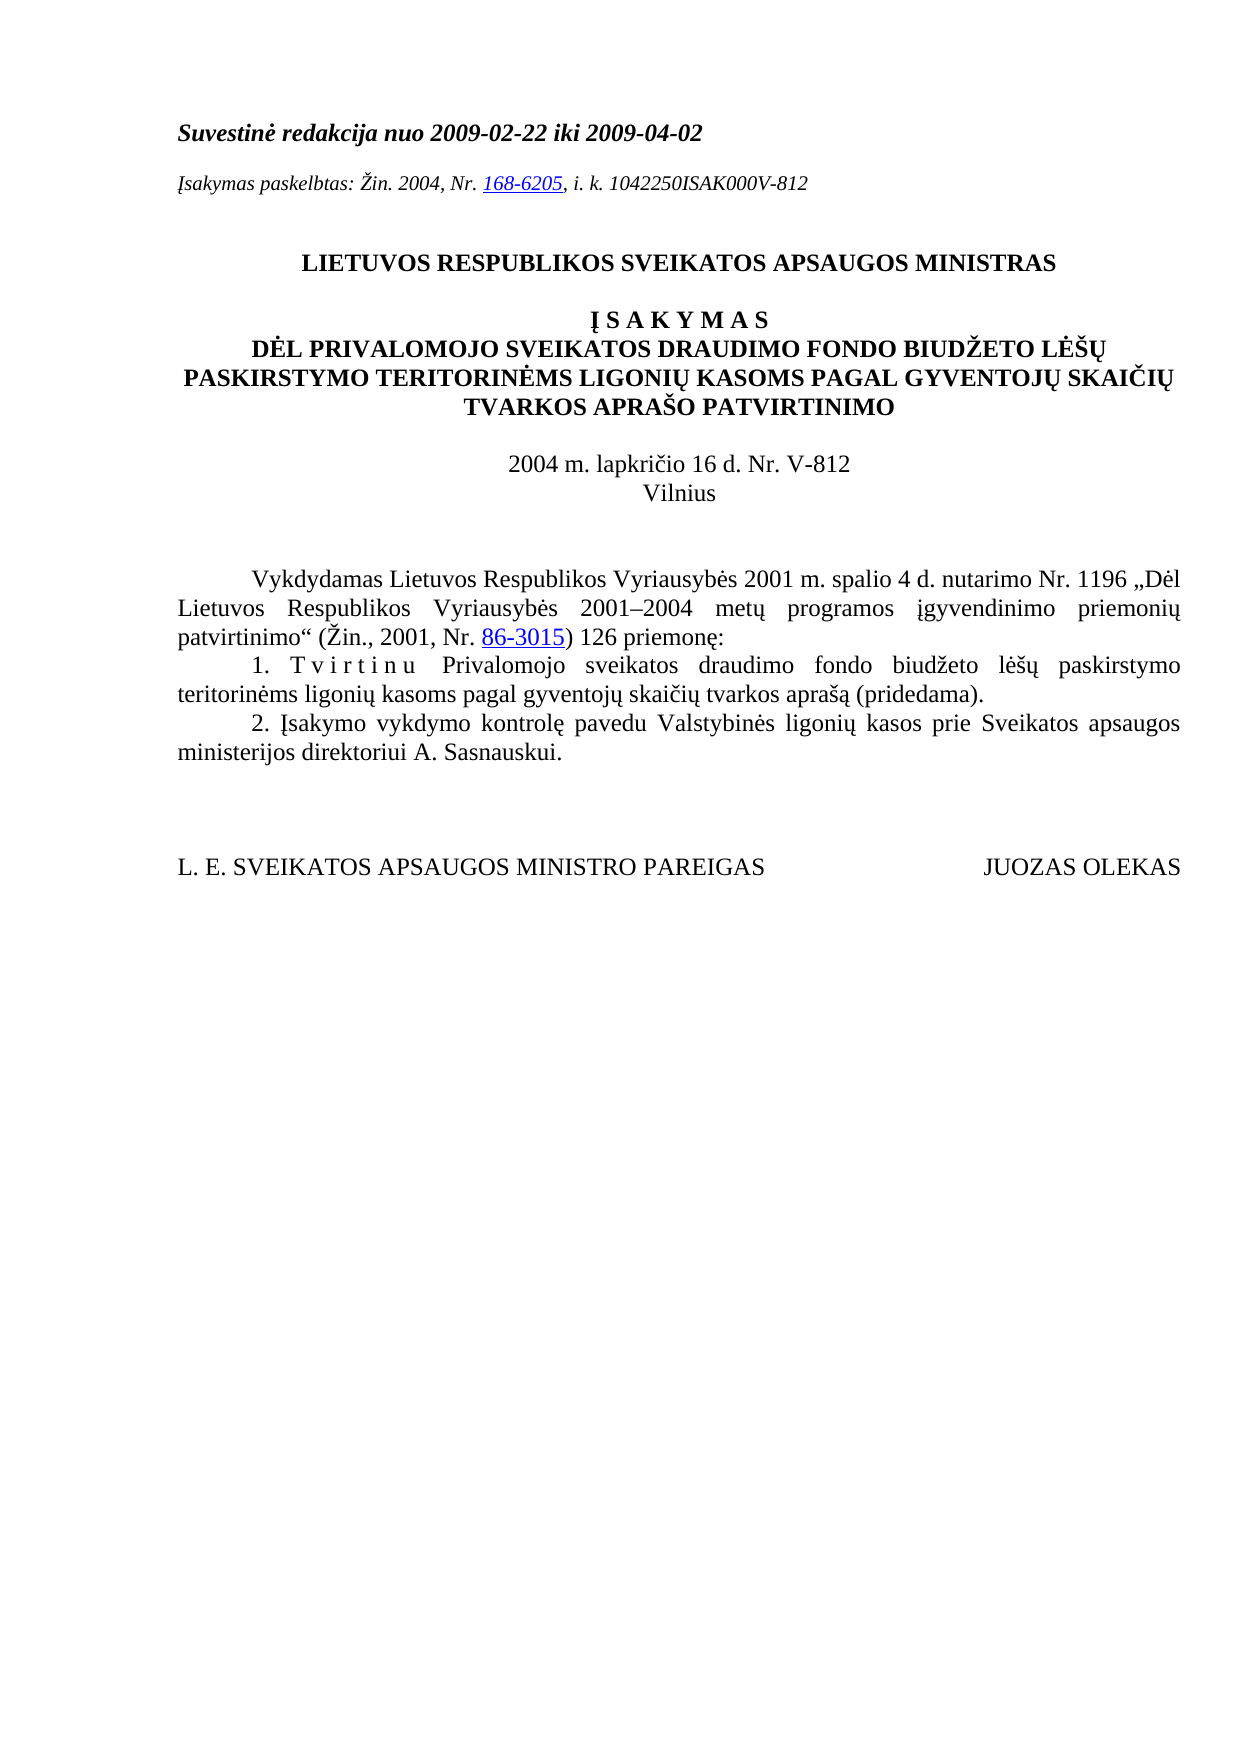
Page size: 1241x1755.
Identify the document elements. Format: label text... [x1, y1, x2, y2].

text Vykdydamas Lietuvos Respublikos Vyriausybės 2001 m. spalio 4 d. nutarimo Nr. 1196 „Dėl Lietuvos Respublikos Vyriausybės 2001–2004 metų programos įgyvendinimo priemonių patvirtinimo“ (Žin., 2001, Nr. 86-3015) 126 priemonę: [177, 564, 1181, 650]
text Vilnius [177, 478, 1181, 507]
text Įsakymas paskelbtas: Žin. 2004, Nr. 168-6205, i. k. 1042250ISAK000V-812 [177, 171, 1181, 195]
text LIETUVOS RESPUBLIKOS SVEIKATOS APSAUGOS MINISTRAS [177, 248, 1181, 277]
text 2. Įsakymo vykdymo kontrolę pavedu Valstybinės ligonių kasos prie Sveikatos apsaugos ministerijos direktoriui A. Sasnauskui. [177, 708, 1181, 765]
text 2004 m. lapkričio 16 d. Nr. V-812 [177, 449, 1181, 478]
text Suvestinė redakcija nuo 2009-02-22 iki 2009-04-02 [177, 118, 1181, 147]
text DĖL PRIVALOMOJO SVEIKATOS DRAUDIMO FONDO BIUDŽETO LĖŠŲ PASKIRSTYMO TERITORINĖMS LIGONIŲ KASOMS PAGAL GYVENTOJŲ SKAIČIŲ TVARKOS APRAŠO PATVIRTINIMO [177, 334, 1181, 420]
text L. E. SVEIKATOS APSAUGOS MINISTRO pareigas JUOZAS OLEKAS [177, 852, 1181, 880]
text Į S A K Y M A S [177, 305, 1181, 334]
text 1. Tvirtinu Privalomojo sveikatos draudimo fondo biudžeto lėšų paskirstymo teritorinėms ligonių kasoms pagal gyventojų skaičių tvarkos aprašą (pridedama). [177, 650, 1181, 708]
